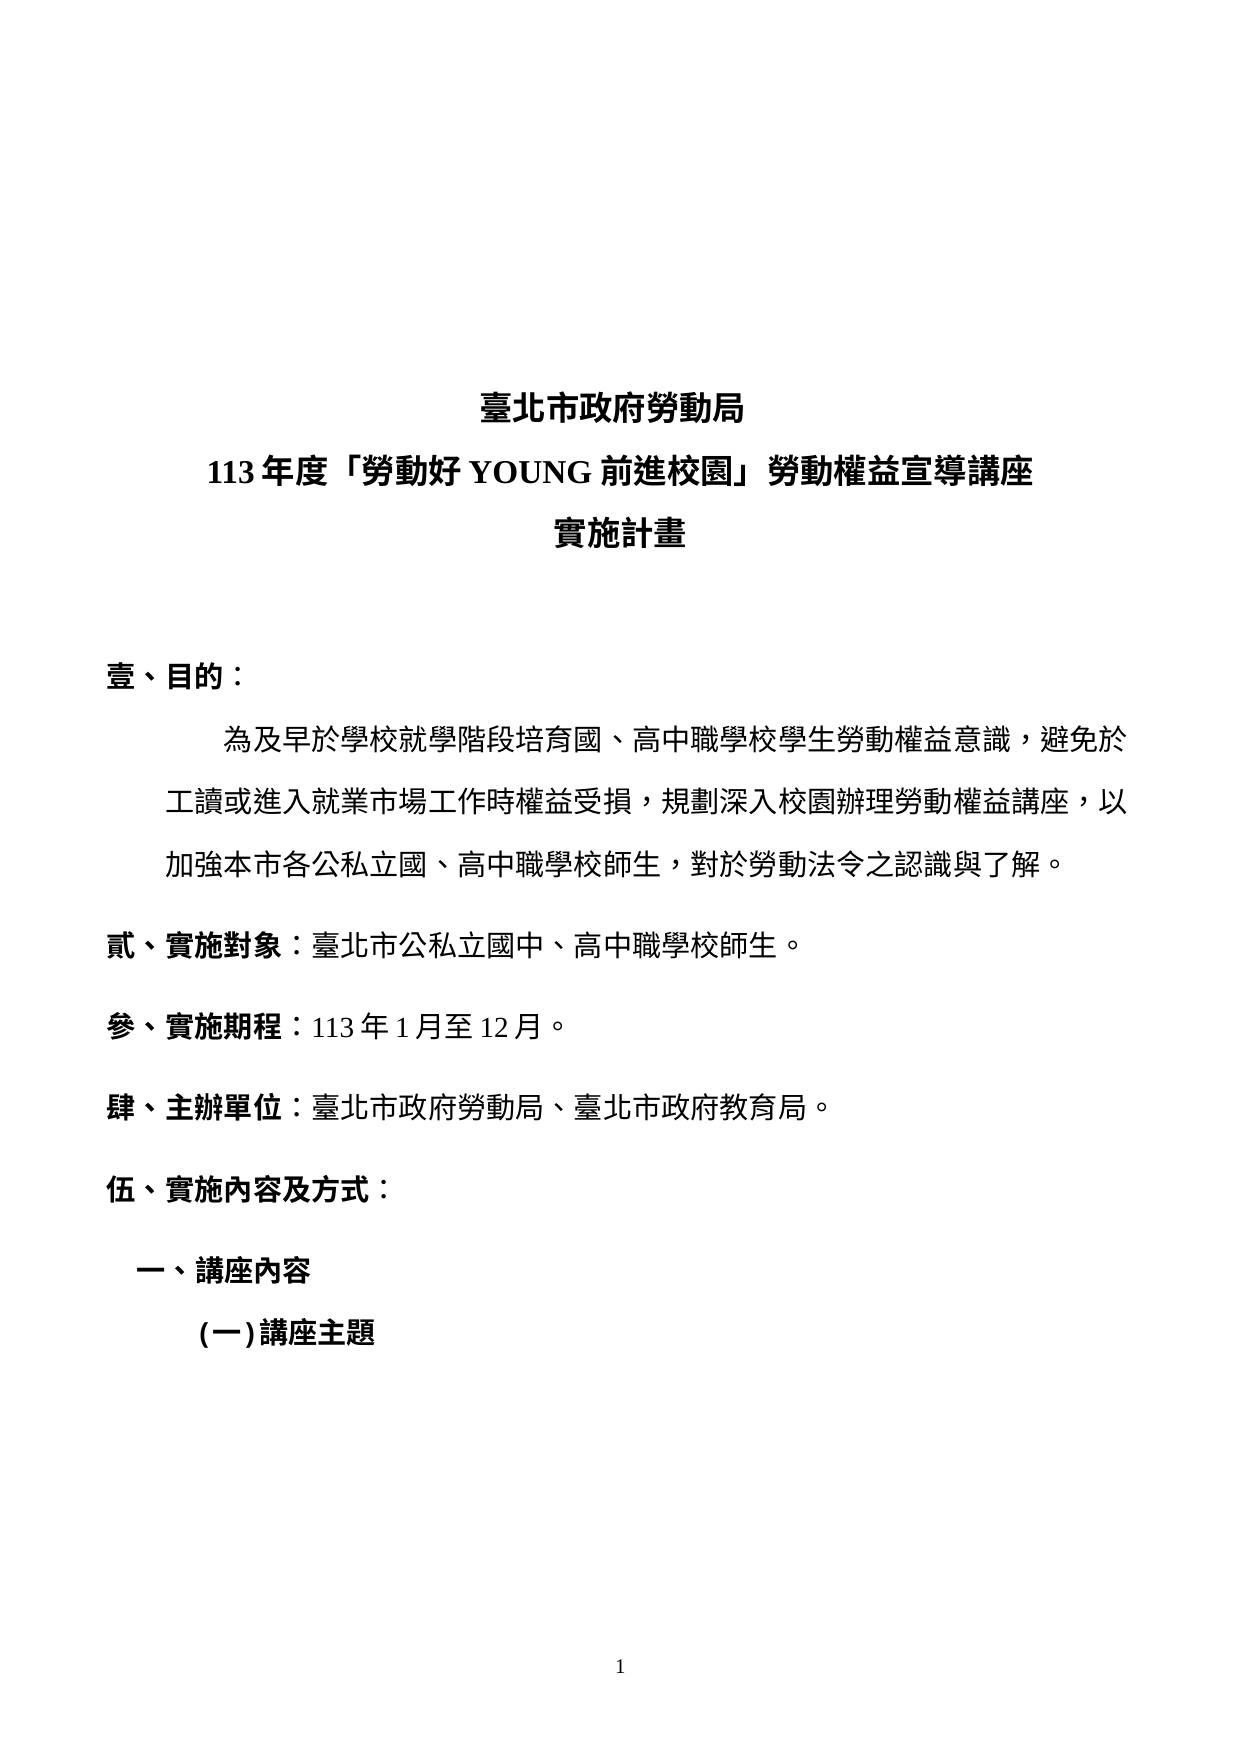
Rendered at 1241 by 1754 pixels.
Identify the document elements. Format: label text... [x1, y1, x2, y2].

list 實施對象：臺北市公私立國中、高中職學校師生。 [106, 902, 1134, 964]
list 目的： [106, 633, 1134, 696]
text (一)講座主題 [106, 1289, 1134, 1352]
list 講座內容 [136, 1227, 1134, 1289]
text 113年度「勞動好YOUNG 前進校園」勞動權益宣導講座 [106, 427, 1134, 489]
list 主辦單位：臺北市政府勞動局、臺北市政府教育局。 [106, 1064, 1134, 1127]
list 實施內容及方式： [106, 1146, 1134, 1208]
text 臺北市政府勞動局 [92, 364, 1134, 427]
text 為及早於學校就學階段培育國、高中職學校學生勞動權益意識，避免於工讀或進入就業市場工作時權益受損，規劃深入校園辦理勞動權益講座，以加強本市各公私立國、高中職學校師生，對於勞動法令之認識與了解。 [165, 696, 1154, 883]
text 實施計畫 [106, 489, 1134, 552]
list 實施期程：113年1月至12月。 [106, 983, 1134, 1046]
